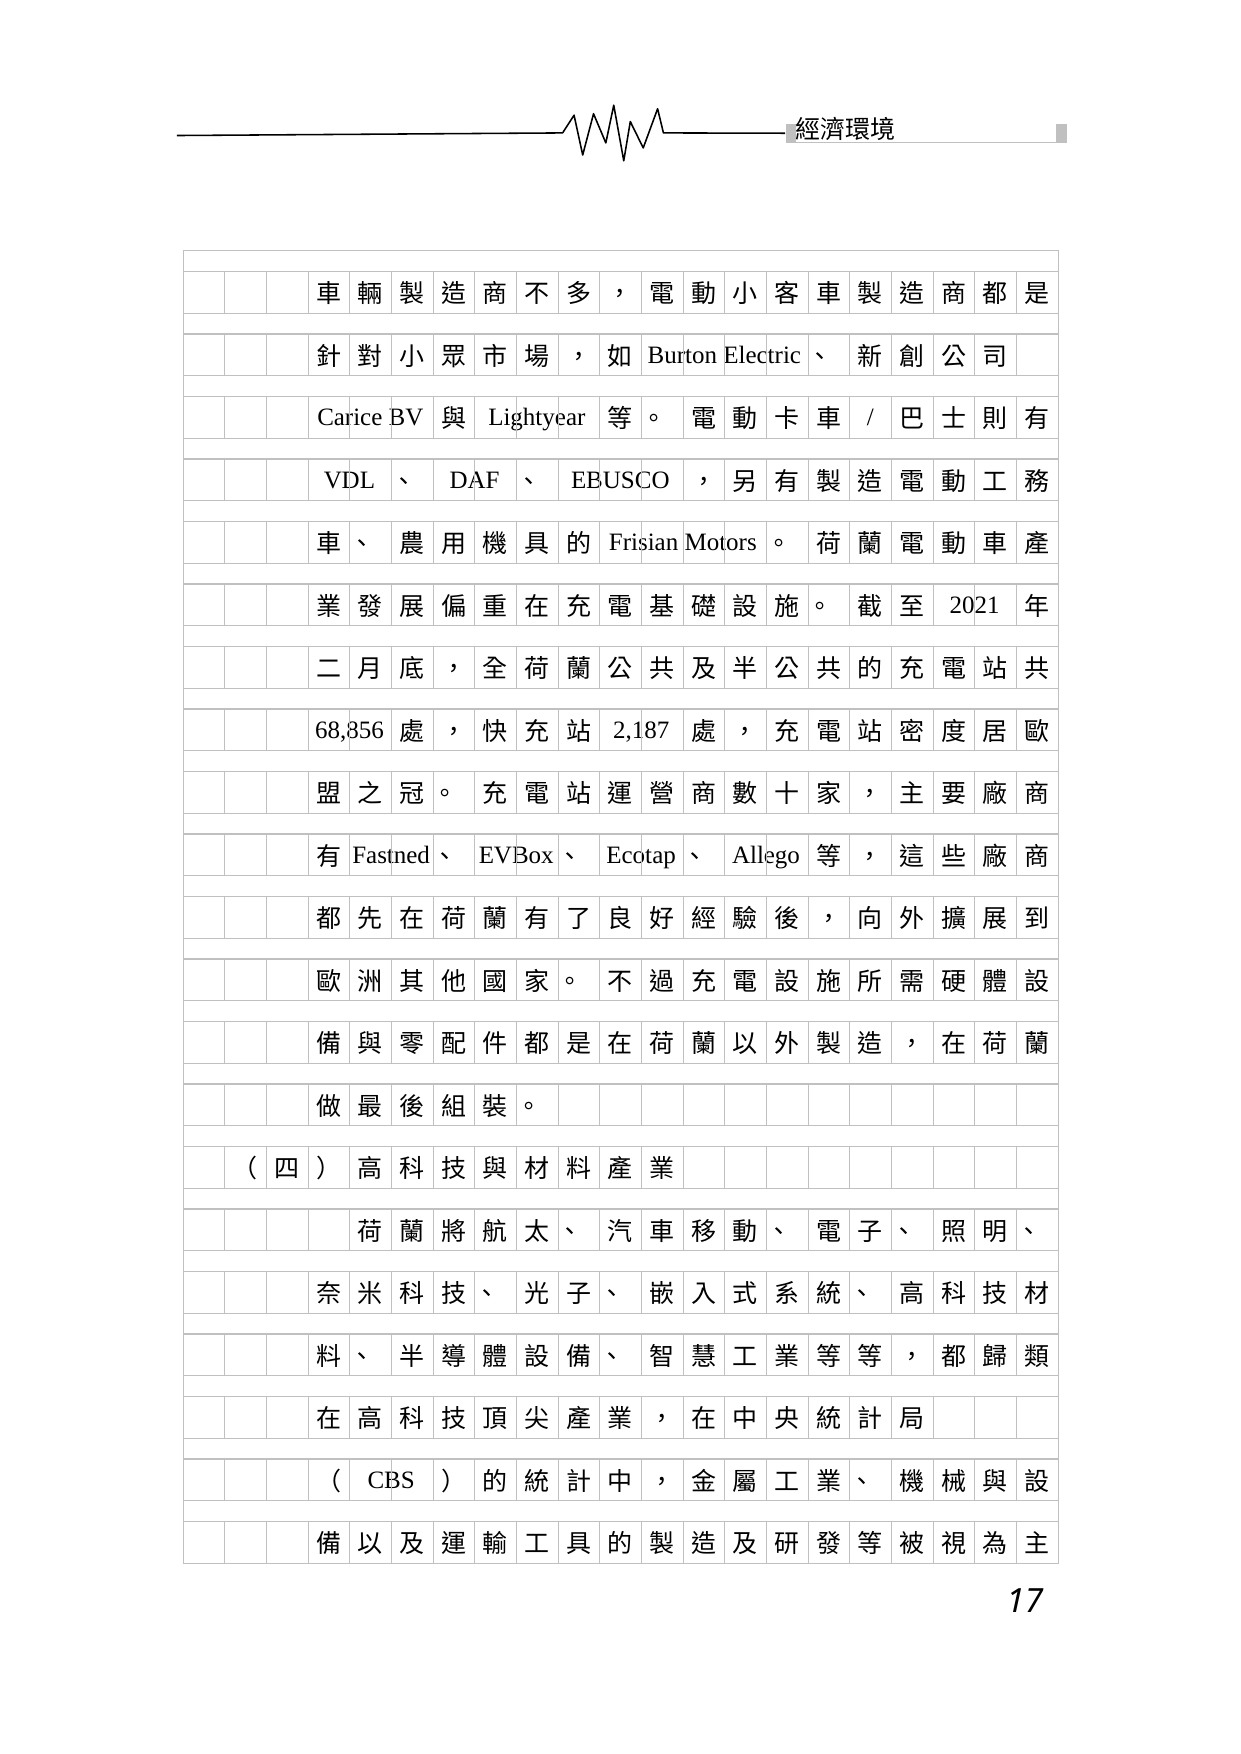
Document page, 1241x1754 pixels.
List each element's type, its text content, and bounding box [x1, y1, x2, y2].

text [850, 1147, 891, 1188]
text 料 [559, 1147, 599, 1188]
text 四 [267, 1147, 308, 1188]
text 荷蘭政府宣布2030年起，所有新售小客車都必須是零排放。因此目前積極鋪設充電基礎設施，並且提供金額補助與稅率優惠給購買電動車的民眾。不過荷蘭的電動車輛製造商不多，電動小客車製造商都是針對小眾市場，如Burton Electric、新創公司Carice BV與Lightyear等。電動卡車/巴士則有VDL、DAF、EBUSCO，另有製造電動工務車、農用機具的Frisian Motors。荷蘭電動車產業發展偏重在充電基礎設施。截至2021年二月底，全荷蘭公共及半公共的充電站共68,856處，快充站2,187處，充電站密度居歐盟之冠。充電站運營商數十家，主要廠商有Fastned、EVBox、Ecotap、Allego等，這些廠商都先在荷蘭有了良好經驗後，向外擴展到歐洲其他國家。不過充電設施所需硬體設備與零配件都是在荷蘭以外製造，在荷蘭做最後組裝。 [281, 814, 1058, 833]
text 荷蘭將航太、汽車移動、電子、照明、奈米科技、光子、嵌入式系統、高科技材料、半導體設備、智慧工業等等，都歸類在高科技頂尖產業，在中央統計局（CBS）的統計中，金屬工業、機械與設備以及運輸工具的製造及研發等被視為主要的高科技產業。2020年在資訊與通信科技（ICT）產業的投資金額達294億歐元。其中軟體投資為227億歐元、電腦硬體投資為42億歐元、電子網路投資為25億歐元。荷蘭正在經歷數位化轉型，意味著軟體、數據分析、和傳感器的重要性日益提高。增長最快的是醫療和工業領域，IT公司從中受益，例如軟件體及雲端虛擬化。 [281, 1376, 1058, 1396]
text 業 [642, 1147, 683, 1188]
text 荷蘭政府宣布2030年起，所有新售小客車都必須是零排放。因此目前積極鋪設充電基礎設施，並且提供金額補助與稅率優惠給購買電動車的民眾。不過荷蘭的電動車輛製造商不多，電動小客車製造商都是針對小眾市場，如Burton Electric、新創公司Carice BV與Lightyear等。電動卡車/巴士則有VDL、DAF、EBUSCO，另有製造電動工務車、農用機具的Frisian Motors。荷蘭電動車產業發展偏重在充電基礎設施。截至2021年二月底，全荷蘭公共及半公共的充電站共68,856處，快充站2,187處，充電站密度居歐盟之冠。充電站運營商數十家，主要廠商有Fastned、EVBox、Ecotap、Allego等，這些廠商都先在荷蘭有了良好經驗後，向外擴展到歐洲其他國家。不過充電設施所需硬體設備與零配件都是在荷蘭以外製造，在荷蘭做最後組裝。 [281, 251, 1058, 271]
text [934, 1147, 974, 1188]
text 荷蘭政府宣布2030年起，所有新售小客車都必須是零排放。因此目前積極鋪設充電基礎設施，並且提供金額補助與稅率優惠給購買電動車的民眾。不過荷蘭的電動車輛製造商不多，電動小客車製造商都是針對小眾市場，如Burton Electric、新創公司Carice BV與Lightyear等。電動卡車/巴士則有VDL、DAF、EBUSCO，另有製造電動工務車、農用機具的Frisian Motors。荷蘭電動車產業發展偏重在充電基礎設施。截至2021年二月底，全荷蘭公共及半公共的充電站共68,856處，快充站2,187處，充電站密度居歐盟之冠。充電站運營商數十家，主要廠商有Fastned、EVBox、Ecotap、Allego等，這些廠商都先在荷蘭有了良好經驗後，向外擴展到歐洲其他國家。不過充電設施所需硬體設備與零配件都是在荷蘭以外製造，在荷蘭做最後組裝。 [281, 689, 1058, 708]
text [207, 1147, 224, 1188]
text 荷蘭將航太、汽車移動、電子、照明、奈米科技、光子、嵌入式系統、高科技材料、半導體設備、智慧工業等等，都歸類在高科技頂尖產業，在中央統計局（CBS）的統計中，金屬工業、機械與設備以及運輸工具的製造及研發等被視為主要的高科技產業。2020年在資訊與通信科技（ICT）產業的投資金額達294億歐元。其中軟體投資為227億歐元、電腦硬體投資為42億歐元、電子網路投資為25億歐元。荷蘭正在經歷數位化轉型，意味著軟體、數據分析、和傳感器的重要性日益提高。增長最快的是醫療和工業領域，IT公司從中受益，例如軟件體及雲端虛擬化。 [281, 1439, 1058, 1458]
text [207, 1126, 1058, 1146]
text 荷蘭將航太、汽車移動、電子、照明、奈米科技、光子、嵌入式系統、高科技材料、半導體設備、智慧工業等等，都歸類在高科技頂尖產業，在中央統計局（CBS）的統計中，金屬工業、機械與設備以及運輸工具的製造及研發等被視為主要的高科技產業。2020年在資訊與通信科技（ICT）產業的投資金額達294億歐元。其中軟體投資為227億歐元、電腦硬體投資為42億歐元、電子網路投資為25億歐元。荷蘭正在經歷數位化轉型，意味著軟體、數據分析、和傳感器的重要性日益提高。增長最快的是醫療和工業領域，IT公司從中受益，例如軟件體及雲端虛擬化。 [281, 1501, 1058, 1521]
text ） [309, 1147, 349, 1188]
text （ [225, 1147, 266, 1188]
text [975, 1147, 1016, 1188]
text 高 [350, 1147, 391, 1188]
text 技 [434, 1147, 474, 1188]
text [725, 1147, 766, 1188]
text [684, 1147, 724, 1188]
text 荷蘭政府宣布2030年起，所有新售小客車都必須是零排放。因此目前積極鋪設充電基礎設施，並且提供金額補助與稅率優惠給購買電動車的民眾。不過荷蘭的電動車輛製造商不多，電動小客車製造商都是針對小眾市場，如Burton Electric、新創公司Carice BV與Lightyear等。電動卡車/巴士則有VDL、DAF、EBUSCO，另有製造電動工務車、農用機具的Frisian Motors。荷蘭電動車產業發展偏重在充電基礎設施。截至2021年二月底，全荷蘭公共及半公共的充電站共68,856處，快充站2,187處，充電站密度居歐盟之冠。充電站運營商數十家，主要廠商有Fastned、EVBox、Ecotap、Allego等，這些廠商都先在荷蘭有了良好經驗後，向外擴展到歐洲其他國家。不過充電設施所需硬體設備與零配件都是在荷蘭以外製造，在荷蘭做最後組裝。 [281, 501, 1058, 521]
text 荷蘭政府宣布2030年起，所有新售小客車都必須是零排放。因此目前積極鋪設充電基礎設施，並且提供金額補助與稅率優惠給購買電動車的民眾。不過荷蘭的電動車輛製造商不多，電動小客車製造商都是針對小眾市場，如Burton Electric、新創公司Carice BV與Lightyear等。電動卡車/巴士則有VDL、DAF、EBUSCO，另有製造電動工務車、農用機具的Frisian Motors。荷蘭電動車產業發展偏重在充電基礎設施。截至2021年二月底，全荷蘭公共及半公共的充電站共68,856處，快充站2,187處，充電站密度居歐盟之冠。充電站運營商數十家，主要廠商有Fastned、EVBox、Ecotap、Allego等，這些廠商都先在荷蘭有了良好經驗後，向外擴展到歐洲其他國家。不過充電設施所需硬體設備與零配件都是在荷蘭以外製造，在荷蘭做最後組裝。 [281, 564, 1058, 583]
text 荷蘭政府宣布2030年起，所有新售小客車都必須是零排放。因此目前積極鋪設充電基礎設施，並且提供金額補助與稅率優惠給購買電動車的民眾。不過荷蘭的電動車輛製造商不多，電動小客車製造商都是針對小眾市場，如Burton Electric、新創公司Carice BV與Lightyear等。電動卡車/巴士則有VDL、DAF、EBUSCO，另有製造電動工務車、農用機具的Frisian Motors。荷蘭電動車產業發展偏重在充電基礎設施。截至2021年二月底，全荷蘭公共及半公共的充電站共68,856處，快充站2,187處，充電站密度居歐盟之冠。充電站運營商數十家，主要廠商有Fastned、EVBox、Ecotap、Allego等，這些廠商都先在荷蘭有了良好經驗後，向外擴展到歐洲其他國家。不過充電設施所需硬體設備與零配件都是在荷蘭以外製造，在荷蘭做最後組裝。 [281, 751, 1058, 771]
text 與 [475, 1147, 516, 1188]
text 荷蘭將航太、汽車移動、電子、照明、奈米科技、光子、嵌入式系統、高科技材料、半導體設備、智慧工業等等，都歸類在高科技頂尖產業，在中央統計局（CBS）的統計中，金屬工業、機械與設備以及運輸工具的製造及研發等被視為主要的高科技產業。2020年在資訊與通信科技（ICT）產業的投資金額達294億歐元。其中軟體投資為227億歐元、電腦硬體投資為42億歐元、電子網路投資為25億歐元。荷蘭正在經歷數位化轉型，意味著軟體、數據分析、和傳感器的重要性日益提高。增長最快的是醫療和工業領域，IT公司從中受益，例如軟件體及雲端虛擬化。 [281, 1251, 1058, 1271]
text 材 [517, 1147, 558, 1188]
text [892, 1147, 933, 1188]
text 產 [600, 1147, 641, 1188]
text 荷蘭將航太、汽車移動、電子、照明、奈米科技、光子、嵌入式系統、高科技材料、半導體設備、智慧工業等等，都歸類在高科技頂尖產業，在中央統計局（CBS）的統計中，金屬工業、機械與設備以及運輸工具的製造及研發等被視為主要的高科技產業。2020年在資訊與通信科技（ICT）產業的投資金額達294億歐元。其中軟體投資為227億歐元、電腦硬體投資為42億歐元、電子網路投資為25億歐元。荷蘭正在經歷數位化轉型，意味著軟體、數據分析、和傳感器的重要性日益提高。增長最快的是醫療和工業領域，IT公司從中受益，例如軟件體及雲端虛擬化。 [281, 1314, 1058, 1333]
text 荷蘭政府宣布2030年起，所有新售小客車都必須是零排放。因此目前積極鋪設充電基礎設施，並且提供金額補助與稅率優惠給購買電動車的民眾。不過荷蘭的電動車輛製造商不多，電動小客車製造商都是針對小眾市場，如Burton Electric、新創公司Carice BV與Lightyear等。電動卡車/巴士則有VDL、DAF、EBUSCO，另有製造電動工務車、農用機具的Frisian Motors。荷蘭電動車產業發展偏重在充電基礎設施。截至2021年二月底，全荷蘭公共及半公共的充電站共68,856處，快充站2,187處，充電站密度居歐盟之冠。充電站運營商數十家，主要廠商有Fastned、EVBox、Ecotap、Allego等，這些廠商都先在荷蘭有了良好經驗後，向外擴展到歐洲其他國家。不過充電設施所需硬體設備與零配件都是在荷蘭以外製造，在荷蘭做最後組裝。 [281, 876, 1058, 896]
text 荷蘭將航太、汽車移動、電子、照明、奈米科技、光子、嵌入式系統、高科技材料、半導體設備、智慧工業等等，都歸類在高科技頂尖產業，在中央統計局（CBS）的統計中，金屬工業、機械與設備以及運輸工具的製造及研發等被視為主要的高科技產業。2020年在資訊與通信科技（ICT）產業的投資金額達294億歐元。其中軟體投資為227億歐元、電腦硬體投資為42億歐元、電子網路投資為25億歐元。荷蘭正在經歷數位化轉型，意味著軟體、數據分析、和傳感器的重要性日益提高。增長最快的是醫療和工業領域，IT公司從中受益，例如軟件體及雲端虛擬化。 [281, 1189, 1058, 1208]
text [767, 1147, 808, 1188]
text 荷蘭政府宣布2030年起，所有新售小客車都必須是零排放。因此目前積極鋪設充電基礎設施，並且提供金額補助與稅率優惠給購買電動車的民眾。不過荷蘭的電動車輛製造商不多，電動小客車製造商都是針對小眾市場，如Burton Electric、新創公司Carice BV與Lightyear等。電動卡車/巴士則有VDL、DAF、EBUSCO，另有製造電動工務車、農用機具的Frisian Motors。荷蘭電動車產業發展偏重在充電基礎設施。截至2021年二月底，全荷蘭公共及半公共的充電站共68,856處，快充站2,187處，充電站密度居歐盟之冠。充電站運營商數十家，主要廠商有Fastned、EVBox、Ecotap、Allego等，這些廠商都先在荷蘭有了良好經驗後，向外擴展到歐洲其他國家。不過充電設施所需硬體設備與零配件都是在荷蘭以外製造，在荷蘭做最後組裝。 [281, 314, 1058, 333]
text 荷蘭政府宣布2030年起，所有新售小客車都必須是零排放。因此目前積極鋪設充電基礎設施，並且提供金額補助與稅率優惠給購買電動車的民眾。不過荷蘭的電動車輛製造商不多，電動小客車製造商都是針對小眾市場，如Burton Electric、新創公司Carice BV與Lightyear等。電動卡車/巴士則有VDL、DAF、EBUSCO，另有製造電動工務車、農用機具的Frisian Motors。荷蘭電動車產業發展偏重在充電基礎設施。截至2021年二月底，全荷蘭公共及半公共的充電站共68,856處，快充站2,187處，充電站密度居歐盟之冠。充電站運營商數十家，主要廠商有Fastned、EVBox、Ecotap、Allego等，這些廠商都先在荷蘭有了良好經驗後，向外擴展到歐洲其他國家。不過充電設施所需硬體設備與零配件都是在荷蘭以外製造，在荷蘭做最後組裝。 [281, 1001, 1058, 1021]
text 荷蘭政府宣布2030年起，所有新售小客車都必須是零排放。因此目前積極鋪設充電基礎設施，並且提供金額補助與稅率優惠給購買電動車的民眾。不過荷蘭的電動車輛製造商不多，電動小客車製造商都是針對小眾市場，如Burton Electric、新創公司Carice BV與Lightyear等。電動卡車/巴士則有VDL、DAF、EBUSCO，另有製造電動工務車、農用機具的Frisian Motors。荷蘭電動車產業發展偏重在充電基礎設施。截至2021年二月底，全荷蘭公共及半公共的充電站共68,856處，快充站2,187處，充電站密度居歐盟之冠。充電站運營商數十家，主要廠商有Fastned、EVBox、Ecotap、Allego等，這些廠商都先在荷蘭有了良好經驗後，向外擴展到歐洲其他國家。不過充電設施所需硬體設備與零配件都是在荷蘭以外製造，在荷蘭做最後組裝。 [281, 939, 1058, 958]
text 科 [392, 1147, 433, 1188]
text [1017, 1147, 1058, 1188]
text 荷蘭政府宣布2030年起，所有新售小客車都必須是零排放。因此目前積極鋪設充電基礎設施，並且提供金額補助與稅率優惠給購買電動車的民眾。不過荷蘭的電動車輛製造商不多，電動小客車製造商都是針對小眾市場，如Burton Electric、新創公司Carice BV與Lightyear等。電動卡車/巴士則有VDL、DAF、EBUSCO，另有製造電動工務車、農用機具的Frisian Motors。荷蘭電動車產業發展偏重在充電基礎設施。截至2021年二月底，全荷蘭公共及半公共的充電站共68,856處，快充站2,187處，充電站密度居歐盟之冠。充電站運營商數十家，主要廠商有Fastned、EVBox、Ecotap、Allego等，這些廠商都先在荷蘭有了良好經驗後，向外擴展到歐洲其他國家。不過充電設施所需硬體設備與零配件都是在荷蘭以外製造，在荷蘭做最後組裝。 [281, 376, 1058, 396]
text 荷蘭政府宣布2030年起，所有新售小客車都必須是零排放。因此目前積極鋪設充電基礎設施，並且提供金額補助與稅率優惠給購買電動車的民眾。不過荷蘭的電動車輛製造商不多，電動小客車製造商都是針對小眾市場，如Burton Electric、新創公司Carice BV與Lightyear等。電動卡車/巴士則有VDL、DAF、EBUSCO，另有製造電動工務車、農用機具的Frisian Motors。荷蘭電動車產業發展偏重在充電基礎設施。截至2021年二月底，全荷蘭公共及半公共的充電站共68,856處，快充站2,187處，充電站密度居歐盟之冠。充電站運營商數十家，主要廠商有Fastned、EVBox、Ecotap、Allego等，這些廠商都先在荷蘭有了良好經驗後，向外擴展到歐洲其他國家。不過充電設施所需硬體設備與零配件都是在荷蘭以外製造，在荷蘭做最後組裝。 [281, 439, 1058, 458]
text 荷蘭政府宣布2030年起，所有新售小客車都必須是零排放。因此目前積極鋪設充電基礎設施，並且提供金額補助與稅率優惠給購買電動車的民眾。不過荷蘭的電動車輛製造商不多，電動小客車製造商都是針對小眾市場，如Burton Electric、新創公司Carice BV與Lightyear等。電動卡車/巴士則有VDL、DAF、EBUSCO，另有製造電動工務車、農用機具的Frisian Motors。荷蘭電動車產業發展偏重在充電基礎設施。截至2021年二月底，全荷蘭公共及半公共的充電站共68,856處，快充站2,187處，充電站密度居歐盟之冠。充電站運營商數十家，主要廠商有Fastned、EVBox、Ecotap、Allego等，這些廠商都先在荷蘭有了良好經驗後，向外擴展到歐洲其他國家。不過充電設施所需硬體設備與零配件都是在荷蘭以外製造，在荷蘭做最後組裝。 [281, 626, 1058, 646]
text [809, 1147, 849, 1188]
text 荷蘭政府宣布2030年起，所有新售小客車都必須是零排放。因此目前積極鋪設充電基礎設施，並且提供金額補助與稅率優惠給購買電動車的民眾。不過荷蘭的電動車輛製造商不多，電動小客車製造商都是針對小眾市場，如Burton Electric、新創公司Carice BV與Lightyear等。電動卡車/巴士則有VDL、DAF、EBUSCO，另有製造電動工務車、農用機具的Frisian Motors。荷蘭電動車產業發展偏重在充電基礎設施。截至2021年二月底，全荷蘭公共及半公共的充電站共68,856處，快充站2,187處，充電站密度居歐盟之冠。充電站運營商數十家，主要廠商有Fastned、EVBox、Ecotap、Allego等，這些廠商都先在荷蘭有了良好經驗後，向外擴展到歐洲其他國家。不過充電設施所需硬體設備與零配件都是在荷蘭以外製造，在荷蘭做最後組裝。 [281, 1064, 1058, 1083]
